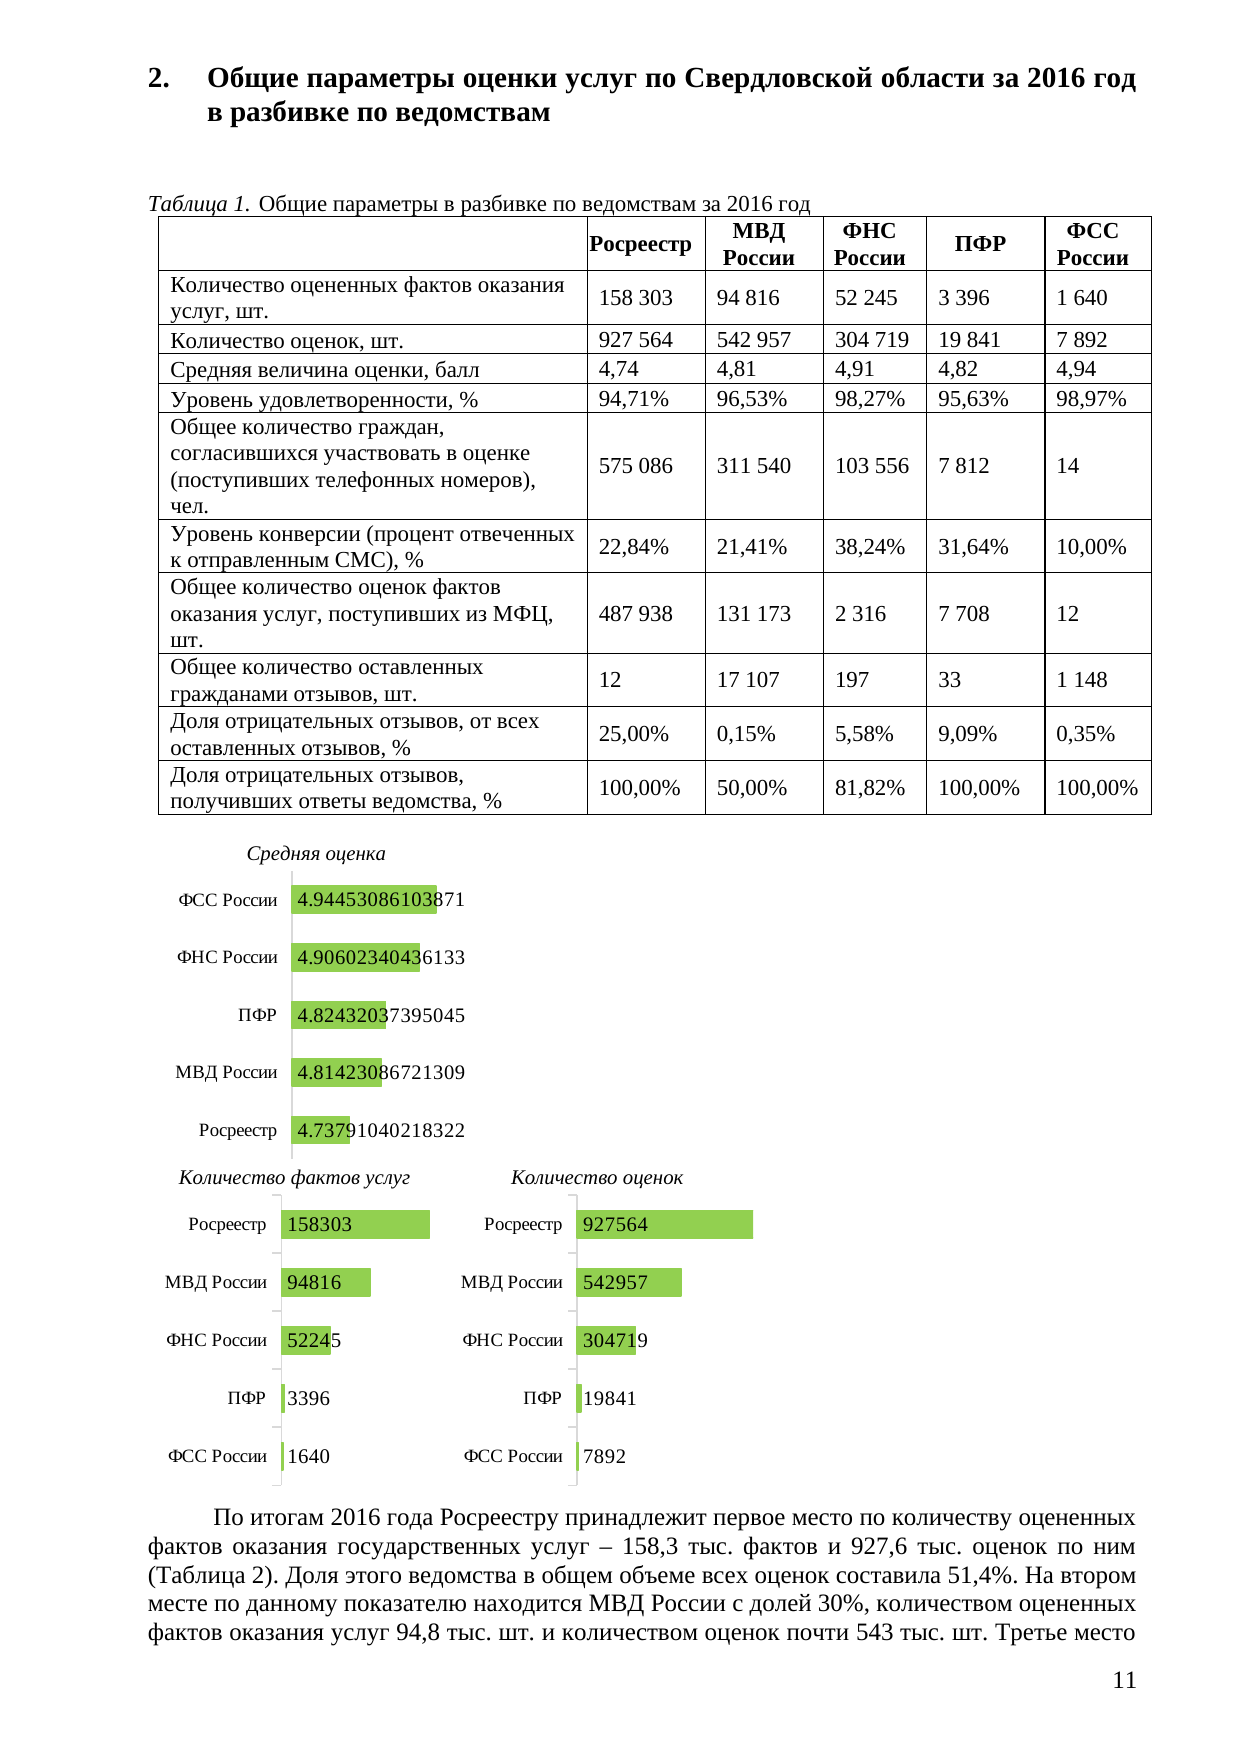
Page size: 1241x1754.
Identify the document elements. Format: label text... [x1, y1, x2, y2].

table_header ФНС России [824, 217, 926, 270]
table_cell 81,82% [824, 761, 926, 814]
table_cell 52 245 [824, 271, 926, 324]
text По итогам 2016 года Росреестру принадлежит первое место по количеству оцененных фактов оказания государственных услуг – 158,3 тыс. фактов и 927,6 тыс. оценок по ним (Таблица 2). Доля этого ведомства в общем объеме всех оценок составила 51,4%. На втором месте по данному показателю находится МВД России с долей 30%, количеством оцененных фактов оказания услуг 94,8 тыс. шт. и количеством оценок почти 543 тыс. шт. Третье место [148, 1502, 1137, 1646]
table_header МВД России [706, 217, 823, 270]
table_header Количество оценок [443, 1165, 753, 1189]
table_cell 19 841 [927, 325, 1044, 353]
table_header ПФР [927, 217, 1044, 270]
table_cell Уровень удовлетворенности, % [159, 384, 587, 412]
table_cell 94 816 [706, 271, 823, 324]
table_header Количество фактов услуг [148, 1165, 443, 1189]
table_cell Доля отрицательных отзывов, получивших ответы ведомства, % [159, 761, 587, 814]
table_cell 100,00% [927, 761, 1044, 814]
table_cell 31,64% [927, 520, 1044, 572]
subtitle Общие параметры в разбивке по ведомствам за 2016 год [148, 190, 1137, 216]
table_cell Общее количество оценок фактов оказания услуг, поступивших из МФЦ, шт. [159, 573, 587, 652]
table_cell 17 107 [706, 654, 823, 706]
table_cell 10,00% [1046, 520, 1151, 572]
table_header Росреестр [588, 217, 705, 270]
table_header Средняя оценка [148, 830, 487, 865]
table_cell 95,63% [927, 384, 1044, 412]
table_cell 100,00% [1046, 761, 1151, 814]
table_cell [148, 1189, 443, 1502]
table_cell 12 [588, 654, 705, 706]
table_cell 21,41% [706, 520, 823, 572]
table_cell 4,82 [927, 354, 1044, 383]
table_cell 38,24% [824, 520, 926, 572]
table_cell 7 708 [927, 573, 1044, 652]
table_cell [148, 865, 169, 1165]
table_cell [443, 1189, 753, 1502]
table_cell Общее количество граждан, согласившихся участвовать в оценке (поступивших телефонных номеров), чел. [159, 413, 587, 518]
table_cell 4,81 [706, 354, 823, 383]
table_cell 304 719 [824, 325, 926, 353]
table_cell 1 148 [1046, 654, 1151, 706]
table_cell 103 556 [824, 413, 926, 518]
table_header ФСС России [1046, 217, 1151, 270]
table_cell 542 957 [706, 325, 823, 353]
table_cell Средняя величина оценки, балл [159, 354, 587, 383]
table_cell 12 [1046, 573, 1151, 652]
table_cell 158 303 [588, 271, 705, 324]
table_cell 98,97% [1046, 384, 1151, 412]
table_cell Количество оценок, шт. [159, 325, 587, 353]
table_cell [465, 865, 487, 1165]
table_cell 50,00% [706, 761, 823, 814]
table_cell Уровень конверсии (процент отвеченных к отправленным СМС), % [159, 520, 587, 572]
table_cell 96,53% [706, 384, 823, 412]
table_cell 7 892 [1046, 325, 1151, 353]
table_cell 7 812 [927, 413, 1044, 518]
table_cell 0,35% [1046, 707, 1151, 760]
table_cell Общее количество оставленных гражданами отзывов, шт. [159, 654, 587, 706]
subtitle Общие параметры оценки услуг по Свердловской области за 2016 год в разбивке по ведомствам [148, 60, 1137, 127]
table_cell 131 173 [706, 573, 823, 652]
table_cell 4,94 [1046, 354, 1151, 383]
table_cell 22,84% [588, 520, 705, 572]
table_cell 100,00% [588, 761, 705, 814]
table_cell 98,27% [824, 384, 926, 412]
table_cell 25,00% [588, 707, 705, 760]
table_cell 4,74 [588, 354, 705, 383]
table_cell 9,09% [927, 707, 1044, 760]
table_cell 3 396 [927, 271, 1044, 324]
table_cell 14 [1046, 413, 1151, 518]
table_cell 94,71% [588, 384, 705, 412]
table_cell 311 540 [706, 413, 823, 518]
table_cell 487 938 [588, 573, 705, 652]
table_cell 1 640 [1046, 271, 1151, 324]
table_header [159, 217, 587, 270]
table_cell 33 [927, 654, 1044, 706]
table_cell 927 564 [588, 325, 705, 353]
table_cell 575 086 [588, 413, 705, 518]
table_cell 197 [824, 654, 926, 706]
table_cell Доля отрицательных отзывов, от всех оставленных отзывов, % [159, 707, 587, 760]
table_cell 0,15% [706, 707, 823, 760]
table_cell Количество оцененных фактов оказания услуг, шт. [159, 271, 587, 324]
table_cell 5,58% [824, 707, 926, 760]
table_cell 2 316 [824, 573, 926, 652]
table_cell 4,91 [824, 354, 926, 383]
